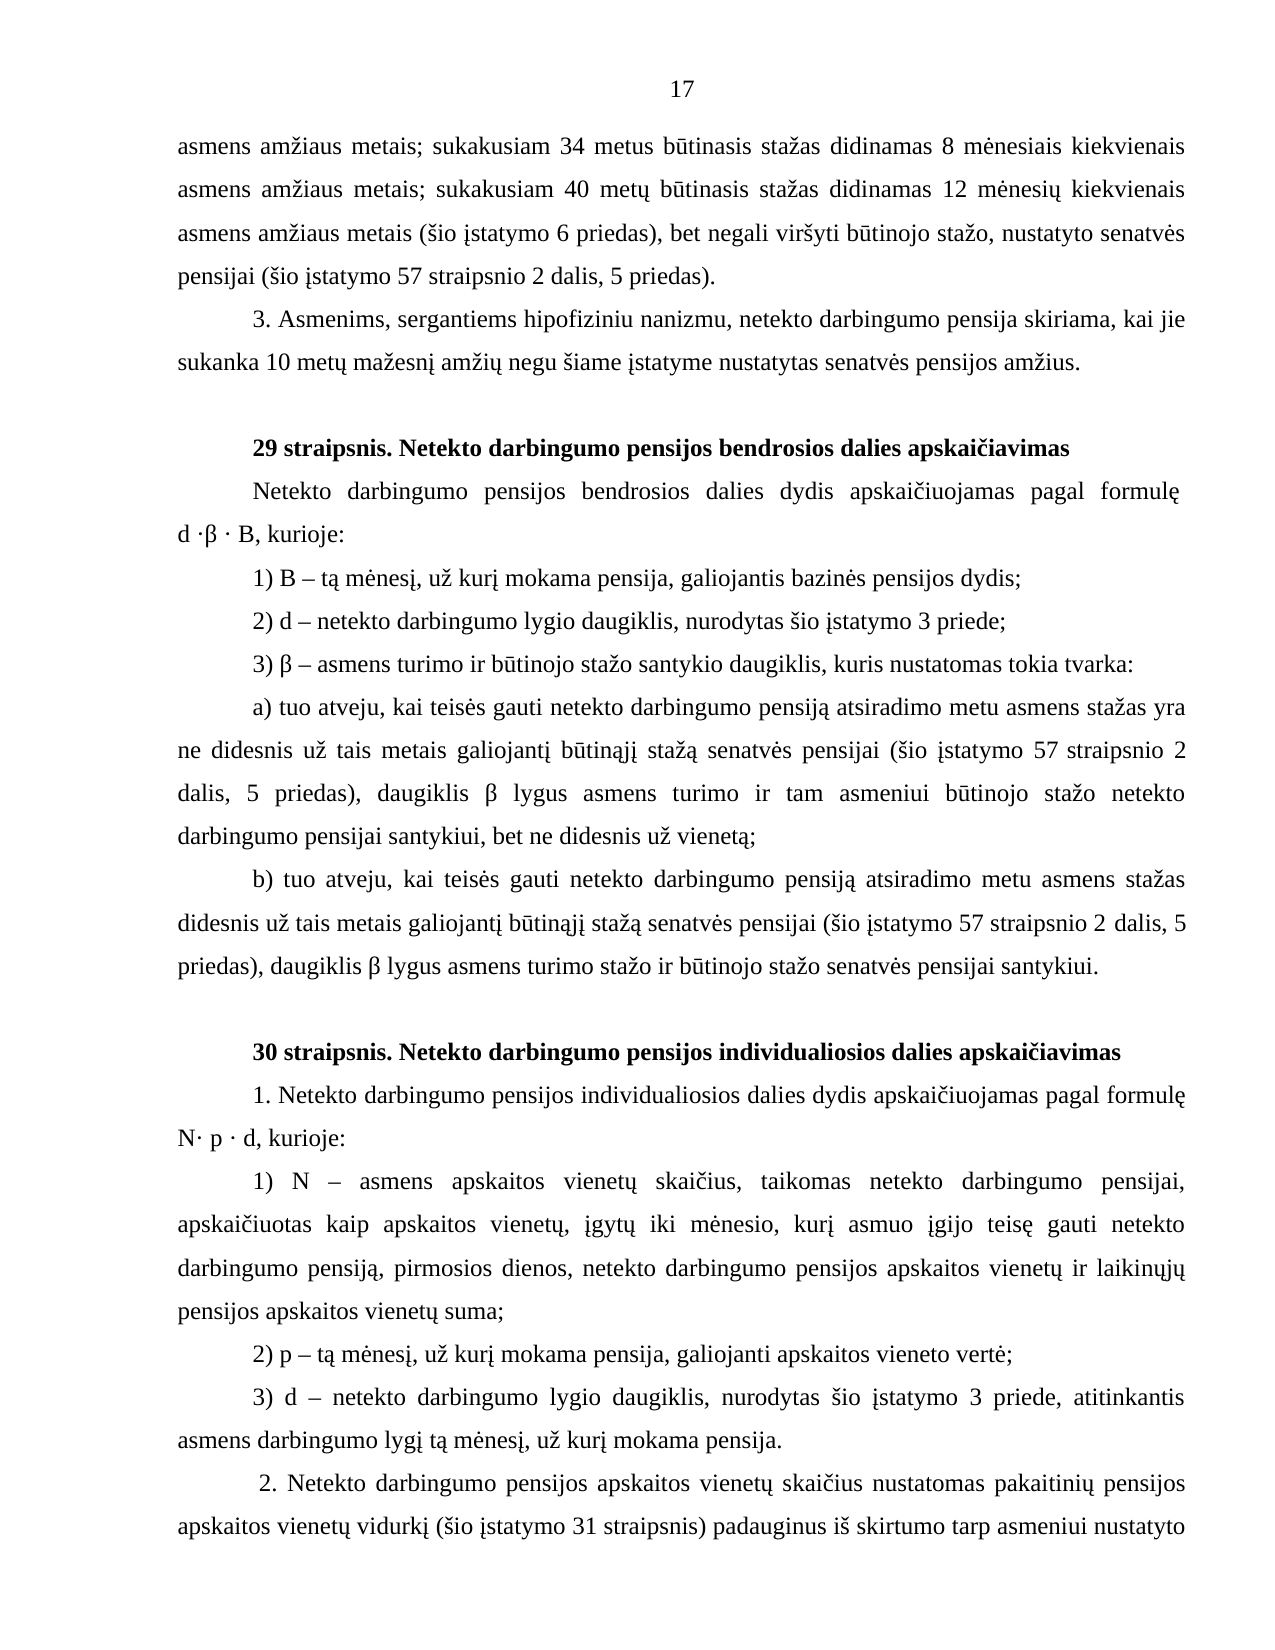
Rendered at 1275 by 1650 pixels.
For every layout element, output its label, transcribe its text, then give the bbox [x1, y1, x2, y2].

text 2. Netekto darbingumo pensijos apskaitos vienetų skaičius nustatomas pakaitinių pensijos apskaitos vienetų vidurkį (šio įstatymo 31 straipsnis) padauginus iš skirtumo tarp asmeniui nustatyto [177, 1468, 1186, 1540]
text Netekto darbingumo pensijos bendrosios dalies dydis apskaičiuojamas pagal formulę d ·β · B, kurioje: [177, 476, 1186, 548]
text 1. Netekto darbingumo pensijos individualiosios dalies dydis apskaičiuojamas pagal formulę N· p · d, kurioje: [177, 1080, 1186, 1152]
text b) tuo atveju, kai teisės gauti netekto darbingumo pensiją atsiradimo metu asmens stažas didesnis už tais metais galiojantį būtinąjį stažą senatvės pensijai (šio įstatymo 57 straipsnio 2 dalis, 5 priedas), daugiklis β lygus asmens turimo stažo ir būtinojo stažo senatvės pensijai santykiui. [177, 864, 1186, 979]
text 3) β – asmens turimo ir būtinojo stažo santykio daugiklis, kuris nustatomas tokia tvarka: [177, 649, 1186, 678]
text asmens amžiaus metais; sukakusiam 34 metus būtinasis stažas didinamas 8 mėnesiais kiekvienais asmens amžiaus metais; sukakusiam 40 metų būtinasis stažas didinamas 12 mėnesių kiekvienais asmens amžiaus metais (šio įstatymo 6 priedas), bet negali viršyti būtinojo stažo, nustatyto senatvės pensijai (šio įstatymo 57 straipsnio 2 dalis, 5 priedas). [177, 131, 1186, 289]
text 1) B – tą mėnesį, už kurį mokama pensija, galiojantis bazinės pensijos dydis; [177, 563, 1186, 591]
text a) tuo atveju, kai teisės gauti netekto darbingumo pensiją atsiradimo metu asmens stažas yra ne didesnis už tais metais galiojantį būtinąjį stažą senatvės pensijai (šio įstatymo 57 straipsnio 2 dalis, 5 priedas), daugiklis β lygus asmens turimo ir tam asmeniui būtinojo stažo netekto darbingumo pensijai santykiui, bet ne didesnis už vienetą; [177, 692, 1186, 850]
text 1) N – asmens apskaitos vienetų skaičius, taikomas netekto darbingumo pensijai, apskaičiuotas kaip apskaitos vienetų, įgytų iki mėnesio, kurį asmuo įgijo teisę gauti netekto darbingumo pensiją, pirmosios dienos, netekto darbingumo pensijos apskaitos vienetų ir laikinųjų pensijos apskaitos vienetų suma; [177, 1166, 1186, 1324]
text 2) p – tą mėnesį, už kurį mokama pensija, galiojanti apskaitos vieneto vertė; [177, 1339, 1186, 1368]
text 3. Asmenims, sergantiems hipofiziniu nanizmu, netekto darbingumo pensija skiriama, kai jie sukanka 10 metų mažesnį amžių negu šiame įstatyme nustatytas senatvės pensijos amžius. [177, 304, 1186, 376]
text 29 straipsnis. Netekto darbingumo pensijos bendrosios dalies apskaičiavimas [177, 433, 1186, 462]
text 2) d – netekto darbingumo lygio daugiklis, nurodytas šio įstatymo 3 priede; [177, 606, 1186, 634]
text 30 straipsnis. Netekto darbingumo pensijos individualiosios dalies apskaičiavimas [177, 1037, 1186, 1066]
text 3) d – netekto darbingumo lygio daugiklis, nurodytas šio įstatymo 3 priede, atitinkantis asmens darbingumo lygį tą mėnesį, už kurį mokama pensija. [177, 1382, 1186, 1454]
